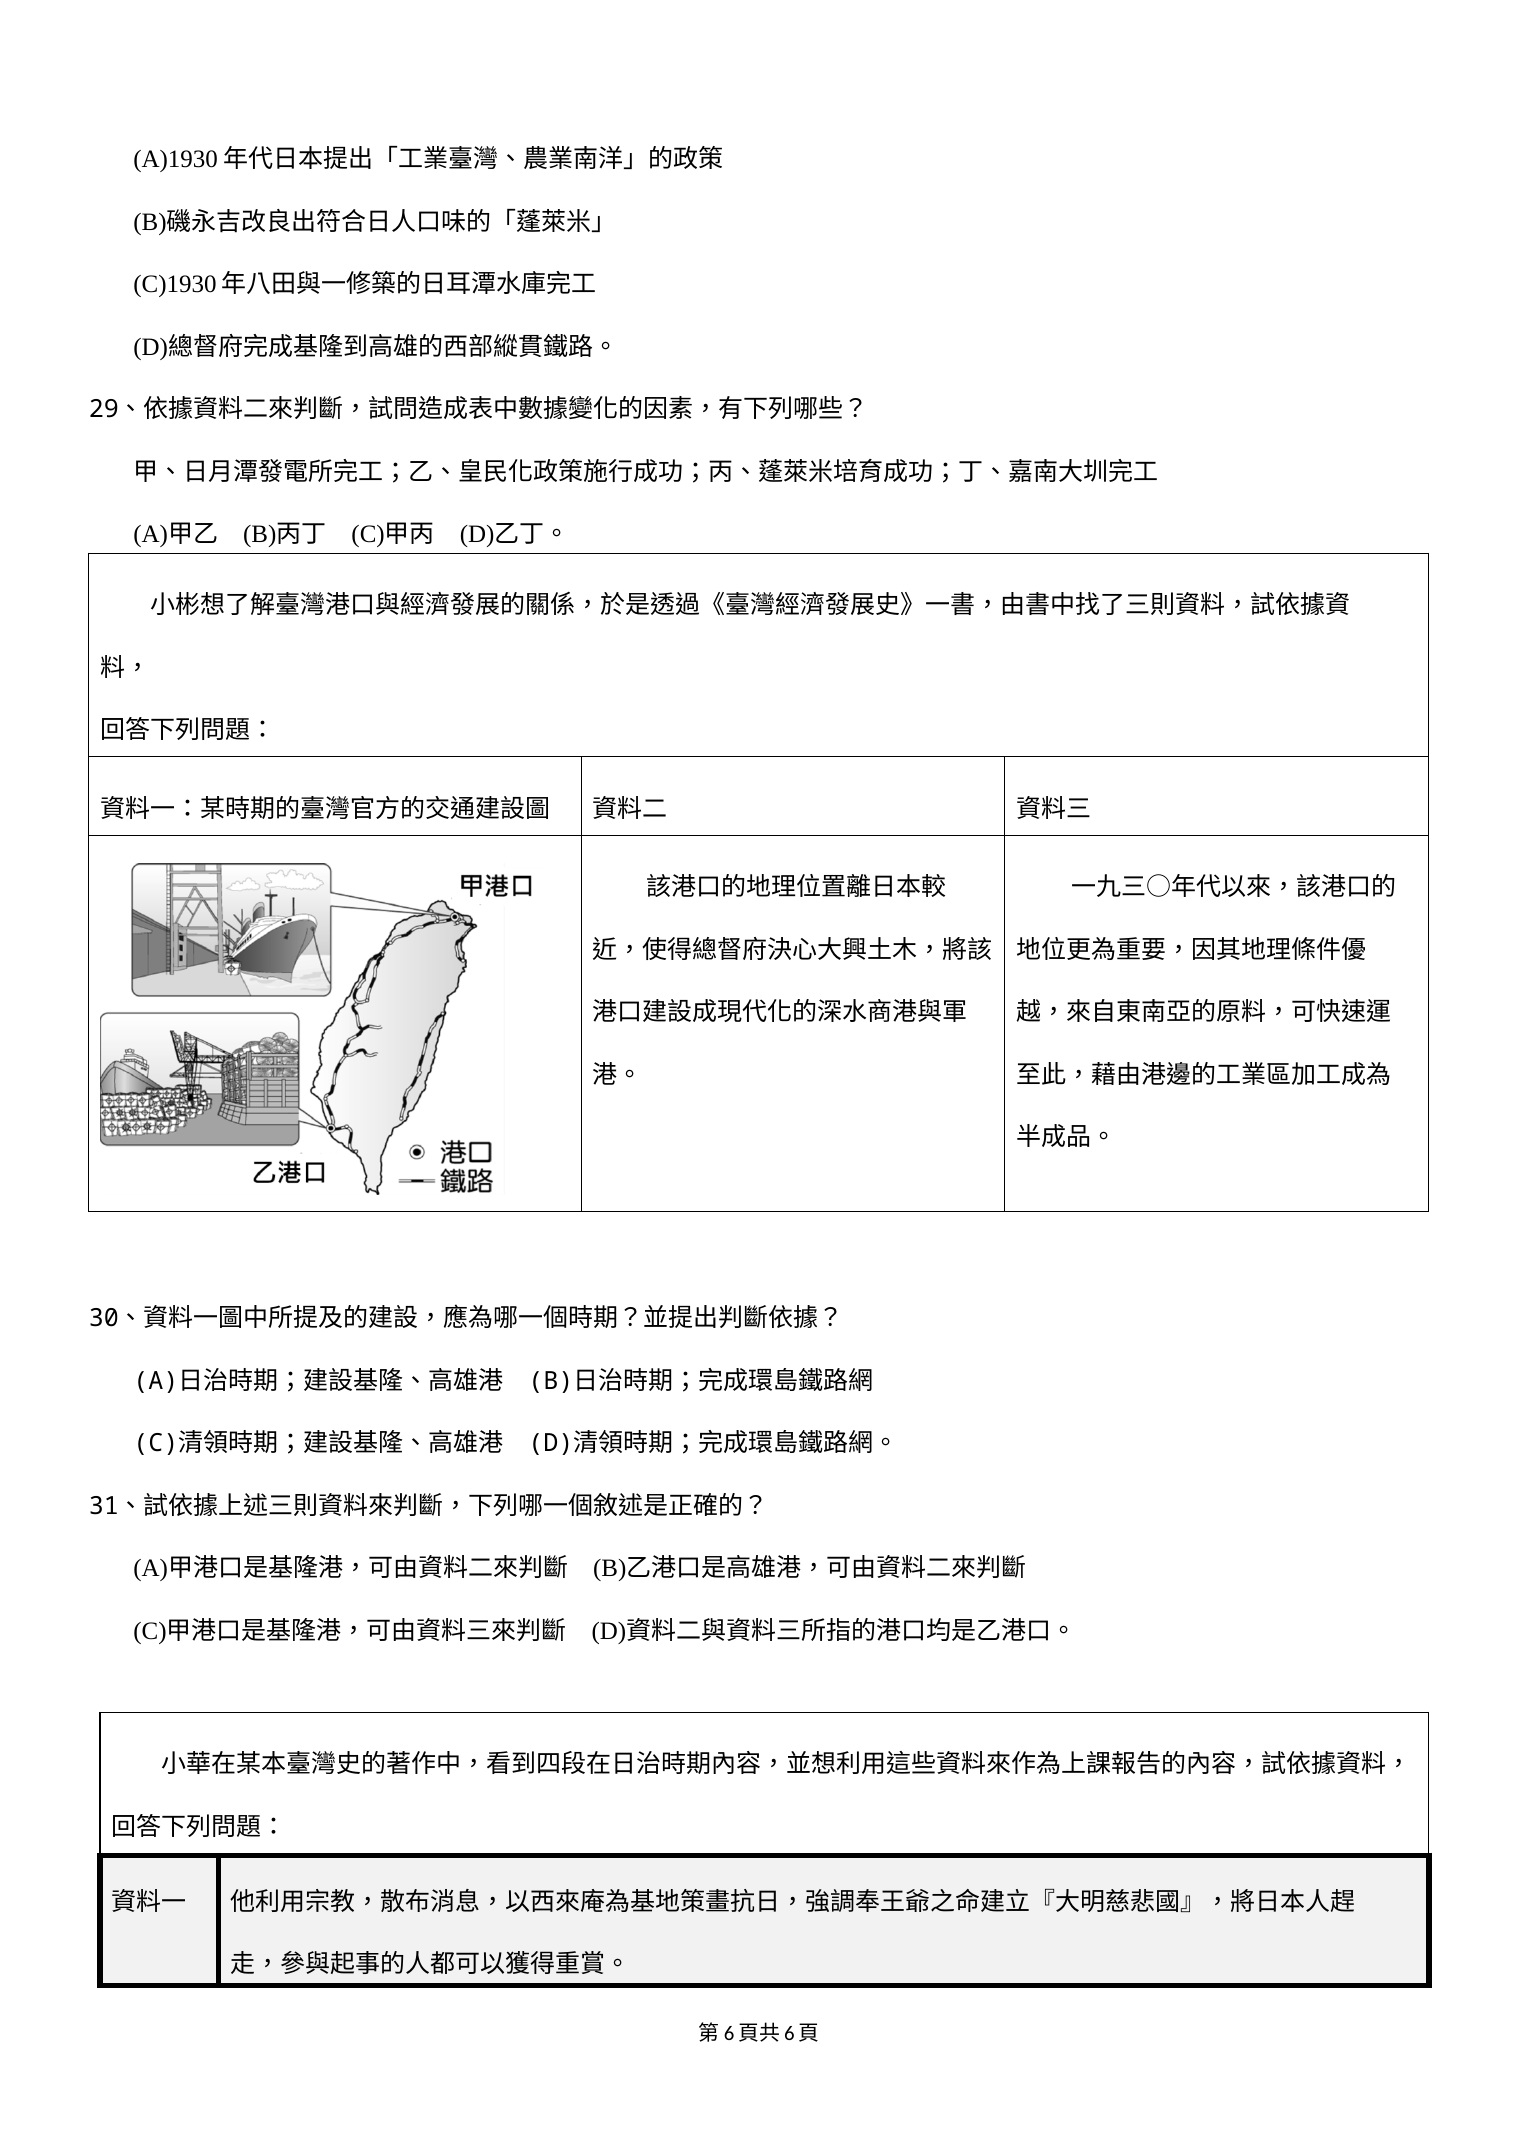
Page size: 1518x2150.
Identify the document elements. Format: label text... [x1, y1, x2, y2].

subtitle (D)總督府完成基隆到高雄的西部縱貫鐵路。 [133, 302, 1429, 365]
subtitle 31、試依據上述三則資料來判斷，下列哪一個敘述是正確的？ [89, 1462, 1429, 1524]
table_cell 一九三○年代以來，該港口的地位更為重要，因其地理條件優越，來自東南亞的原料，可快速運至此，藉由港邊的工業區加工成為半成品。 [1005, 836, 1428, 1211]
subtitle (C)清領時期；建設基隆、高雄港 (D)清領時期；完成環島鐵路網。 [133, 1399, 1429, 1462]
table_cell 資料一：某時期的臺灣官方的交通建設圖 [89, 757, 581, 834]
subtitle 30、資料一圖中所提及的建設，應為哪一個時期？並提出判斷依據？ [89, 1274, 1429, 1337]
subtitle (C)1930年八田與一修築的日耳潭水庫完工 [133, 240, 1429, 302]
subtitle (A)甲乙 (B)丙丁 (C)甲丙 (D)乙丁。 [133, 490, 1429, 552]
table_header 小彬想了解臺灣港口與經濟發展的關係，於是透過《臺灣經濟發展史》一書，由書中找了三則資料，試依據資料， 回答下列問題： [89, 554, 1428, 756]
table_cell 資料二 [582, 757, 1004, 834]
subtitle 29、依據資料二來判斷，試問造成表中數據變化的因素，有下列哪些？ [89, 365, 1429, 427]
subtitle (A)甲港口是基隆港，可由資料二來判斷 (B)乙港口是高雄港，可由資料二來判斷 [133, 1524, 1429, 1587]
table_cell [89, 836, 581, 1211]
table_cell 資料一 [103, 1858, 216, 1983]
subtitle (A)1930年代日本提出「工業臺灣、農業南洋」的政策 [133, 115, 1429, 177]
table_cell 該港口的地理位置離日本較近，使得總督府決心大興土木，將該港口建設成現代化的深水商港與軍港。 [582, 836, 1004, 1211]
table_header 小華在某本臺灣史的著作中，看到四段在日治時期內容，並想利用這些資料來作為上課報告的內容，試依據資料， 回答下列問題： [101, 1713, 1428, 1853]
subtitle (B)磯永吉改良出符合日人口味的「蓬萊米」 [133, 177, 1429, 240]
table_cell 他利用宗教，散布消息，以西來庵為基地策畫抗日，強調奉王爺之命建立『大明慈悲國』，將日本人趕走，參與起事的人都可以獲得重賞。 [221, 1858, 1426, 1983]
subtitle (C)甲港口是基隆港，可由資料三來判斷 (D)資料二與資料三所指的港口均是乙港口。 [133, 1587, 1429, 1649]
subtitle 甲、日月潭發電所完工；乙、皇民化政策施行成功；丙、蓬萊米培育成功；丁、嘉南大圳完工 [133, 427, 1429, 490]
table_cell 資料三 [1005, 757, 1428, 834]
subtitle (A)日治時期；建設基隆、高雄港 (B)日治時期；完成環島鐵路網 [133, 1337, 1429, 1399]
